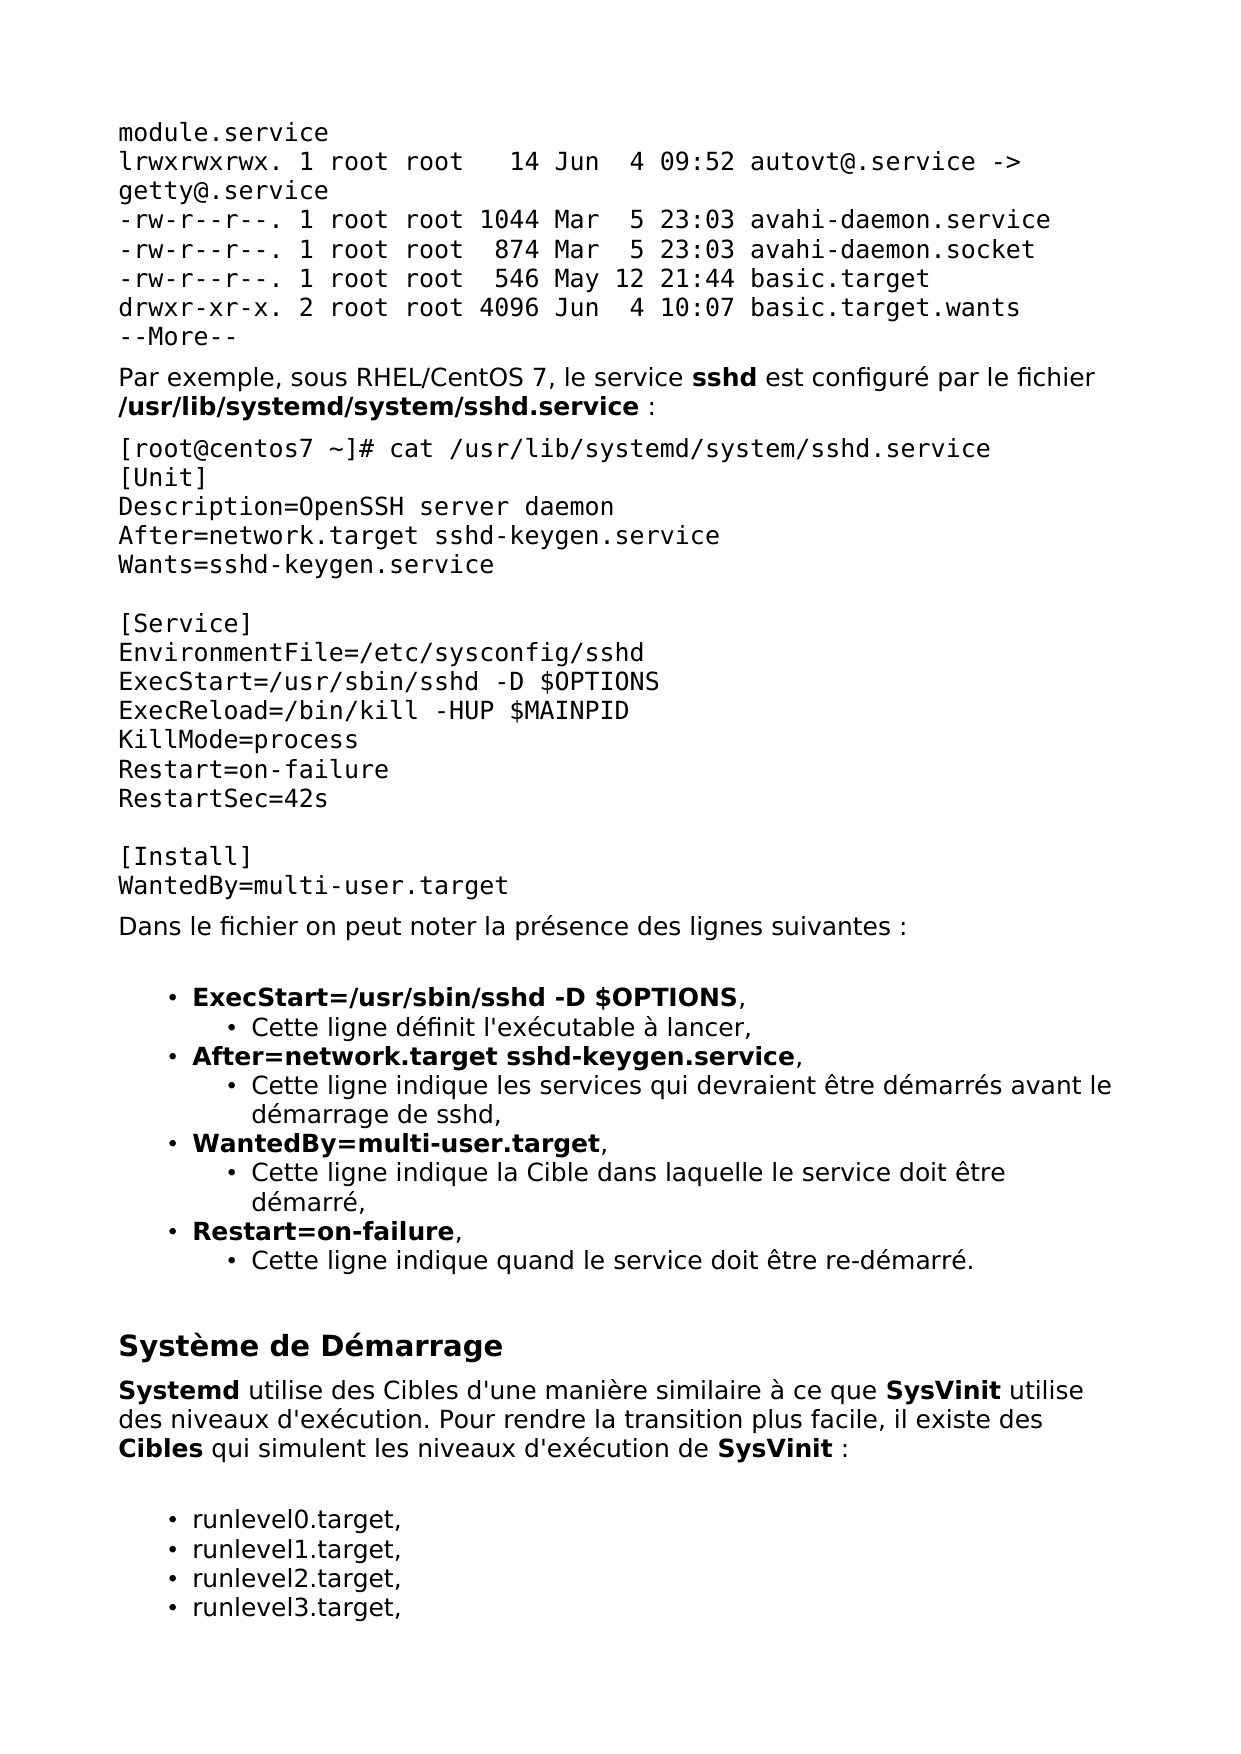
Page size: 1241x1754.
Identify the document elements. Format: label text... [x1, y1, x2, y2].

list Cette ligne indique la Cible dans laquelle le service doit être démarré, [236, 1159, 1122, 1217]
list Restart=on-failure, [177, 1217, 1122, 1246]
list runlevel3.target, [177, 1593, 1122, 1622]
list Cette ligne définit l'exécutable à lancer, [236, 1013, 1122, 1042]
text Par exemple, sous RHEL/CentOS 7, le service sshd est configuré par le fichier /usr/lib/systemd/system/sshd.service : [118, 363, 1122, 422]
list Cette ligne indique les services qui devraient être démarrés avant le démarrage de sshd, [236, 1071, 1122, 1129]
text [root@centos7 ~]# cat /usr/lib/systemd/system/sshd.service [Unit] Description=OpenSSH server daemon After=network.target sshd-keygen.service Wants=sshd-keygen.service [Service] EnvironmentFile=/etc/sysconfig/sshd ExecStart=/usr/sbin/sshd -D $OPTIONS ExecReload=/bin/kill -HUP $MAINPID KillMode=process Restart=on-failure RestartSec=42s [Install] WantedBy=multi-user.target [118, 434, 1122, 901]
subtitle Système de Démarrage [118, 1330, 1122, 1364]
text Dans le fichier on peut noter la présence des lignes suivantes : [118, 912, 1122, 942]
text module.service lrwxrwxrwx. 1 root root 14 Jun 4 09:52 autovt@.service -> getty@.service -rw-r--r--. 1 root root 1044 Mar 5 23:03 avahi-daemon.service -rw-r--r--. 1 root root 874 Mar 5 23:03 avahi-daemon.socket -rw-r--r--. 1 root root 546 May 12 21:44 basic.target drwxr-xr-x. 2 root root 4096 Jun 4 10:07 basic.target.wants --More-- [118, 118, 1122, 351]
list After=network.target sshd-keygen.service, [177, 1042, 1122, 1071]
list ExecStart=/usr/sbin/sshd -D $OPTIONS, [177, 984, 1122, 1013]
text Systemd utilise des Cibles d'une manière similaire à ce que SysVinit utilise des niveaux d'exécution. Pour rendre la transition plus facile, il existe des Cibles qui simulent les niveaux d'exécution de SysVinit : [118, 1376, 1122, 1464]
list runlevel2.target, [177, 1564, 1122, 1593]
list WantedBy=multi-user.target, [177, 1129, 1122, 1159]
list Cette ligne indique quand le service doit être re-démarré. [236, 1246, 1122, 1275]
list runlevel1.target, [177, 1535, 1122, 1564]
list runlevel0.target, [177, 1506, 1122, 1535]
